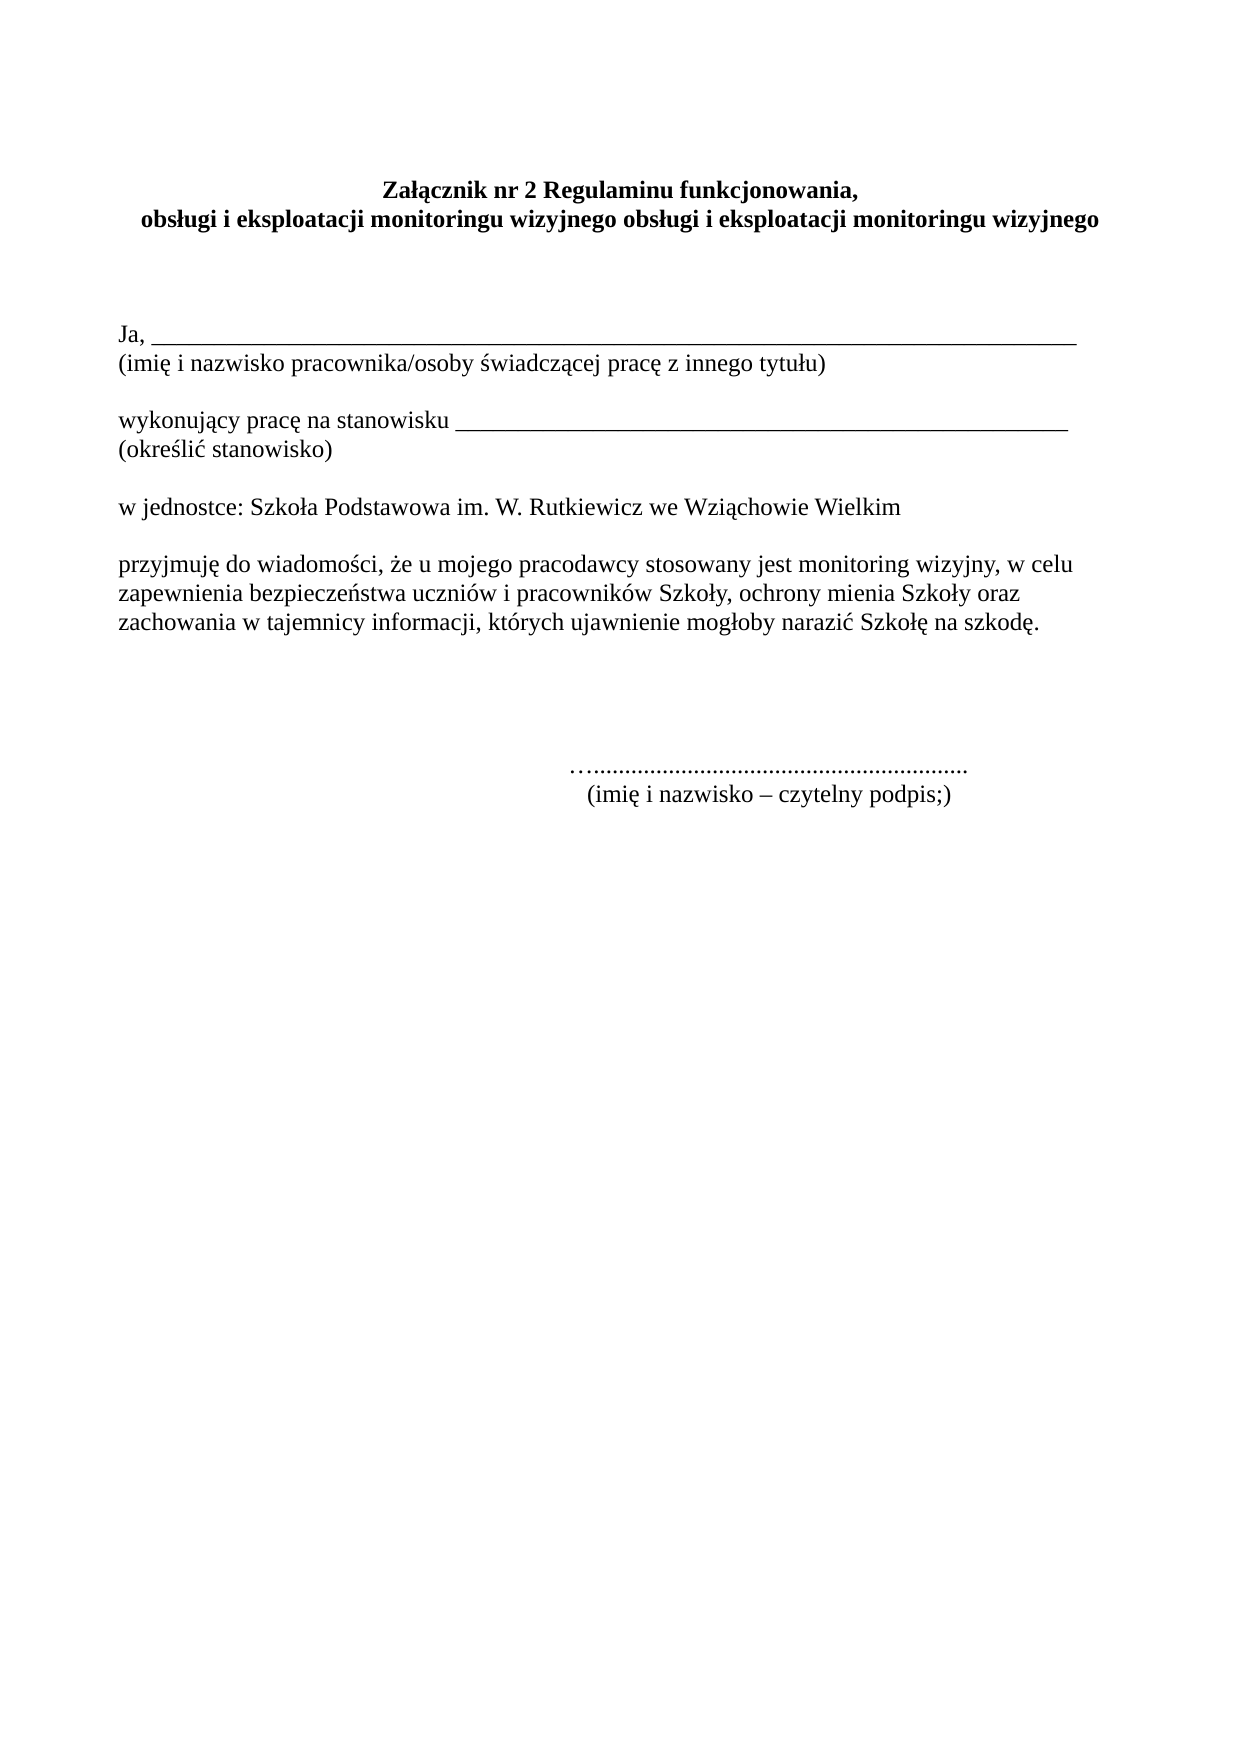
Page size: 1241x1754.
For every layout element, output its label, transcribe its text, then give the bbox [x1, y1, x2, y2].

text …............................................................ [118, 751, 1122, 779]
text obsługi i eksploatacji monitoringu wizyjnego obsługi i eksploatacji monitoringu wizyjnego [118, 204, 1122, 233]
text wykonujący pracę na stanowisku _________________________________________________ [118, 406, 1122, 434]
text w jednostce: Szkoła Podstawowa im. W. Rutkiewicz we Wziąchowie Wielkim [118, 492, 1122, 521]
text zapewnienia bezpieczeństwa uczniów i pracowników Szkoły, ochrony mienia Szkoły oraz [118, 578, 1122, 607]
text (imię i nazwisko – czytelny podpis;) [118, 779, 1122, 808]
text Załącznik nr 2 Regulaminu funkcjonowania, [118, 176, 1122, 204]
text (imię i nazwisko pracownika/osoby świadczącej pracę z innego tytułu) [118, 348, 1122, 377]
text Ja, __________________________________________________________________________ [118, 319, 1122, 348]
text przyjmuję do wiadomości, że u mojego pracodawcy stosowany jest monitoring wizyjny, w celu [118, 549, 1122, 578]
text (określić stanowisko) [118, 434, 1122, 463]
text zachowania w tajemnicy informacji, których ujawnienie mogłoby narazić Szkołę na szkodę. [118, 607, 1122, 636]
